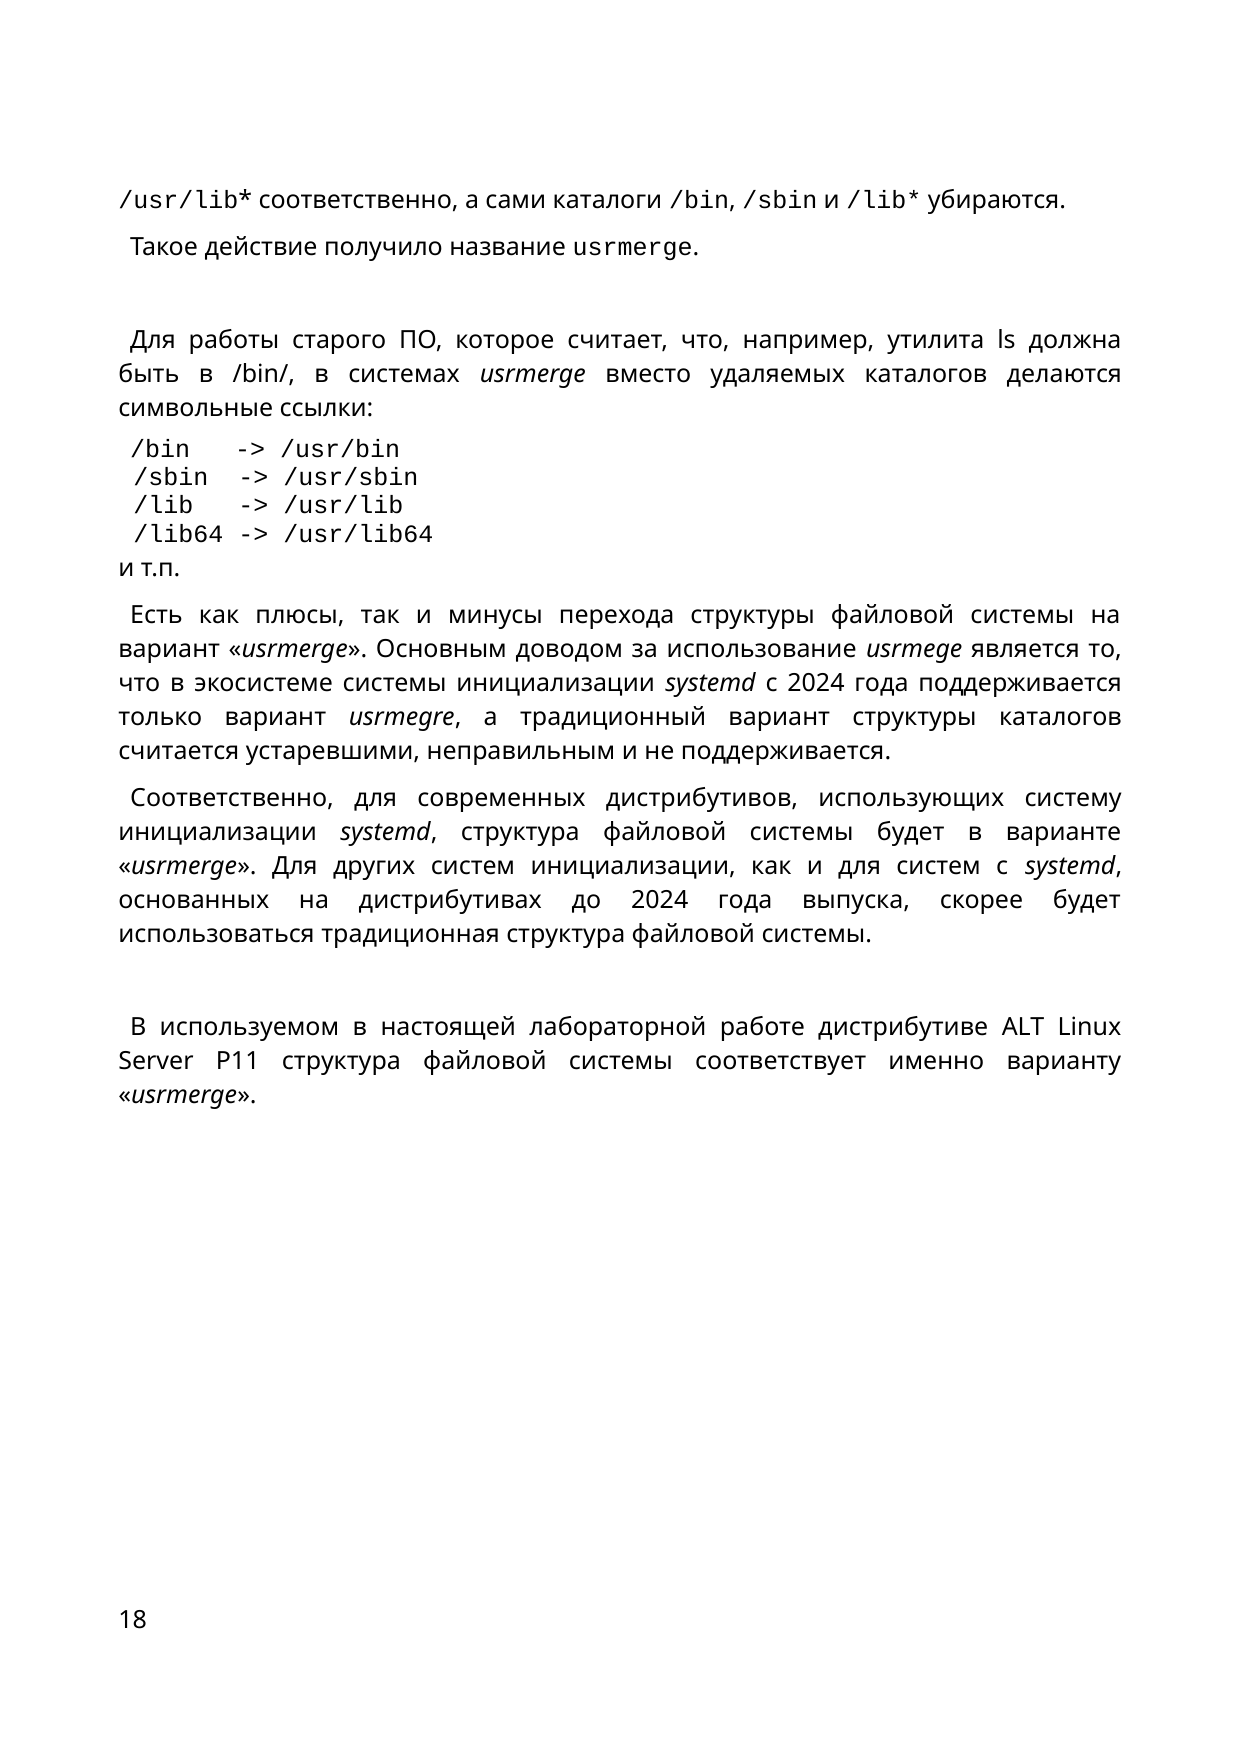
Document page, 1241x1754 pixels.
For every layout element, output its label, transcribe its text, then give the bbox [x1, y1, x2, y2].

text Есть как плюсы, так и минусы перехода структуры файловой системы на вариант «usrmerge». Основным доводом за использование usrmege является то, что в экосистеме системы инициализации systemd с 2024 года поддерживается только вариант usrmegre, а традиционный вариант структуры каталогов считается устаревшими, неправильным и не поддерживается. [118, 596, 1122, 767]
text Такое действие получило название usrmerge. [118, 228, 1122, 263]
text Для работы старого ПО, которое считает, что, например, утилита ls должна быть в /bin/, в системах usrmerge вместо удаляемых каталогов делаются символьные ссылки: [118, 322, 1122, 424]
text В используемом в настоящей лабораторной работе дистрибутиве ALT Linux Server P11 структура файловой системы соответствует именно варианту «usrmerge». [118, 1008, 1122, 1111]
text Соответственно, для современных дистрибутивов, использующих систему инициализации systemd, структура файловой системы будет в варианте «usrmerge». Для других систем инициализации, как и для систем с systemd, основанных на дистрибутивах до 2024 года выпуска, скорее будет использоваться традиционная структура файловой системы. [118, 779, 1122, 949]
text /bin -> /usr/bin /sbin -> /usr/sbin /lib -> /usr/lib /lib64 -> /usr/lib64 и т.п. [118, 436, 1122, 584]
text /usr/lib* соответственно, а сами каталоги /bin, /sbin и /lib* убираются. [118, 182, 1122, 216]
